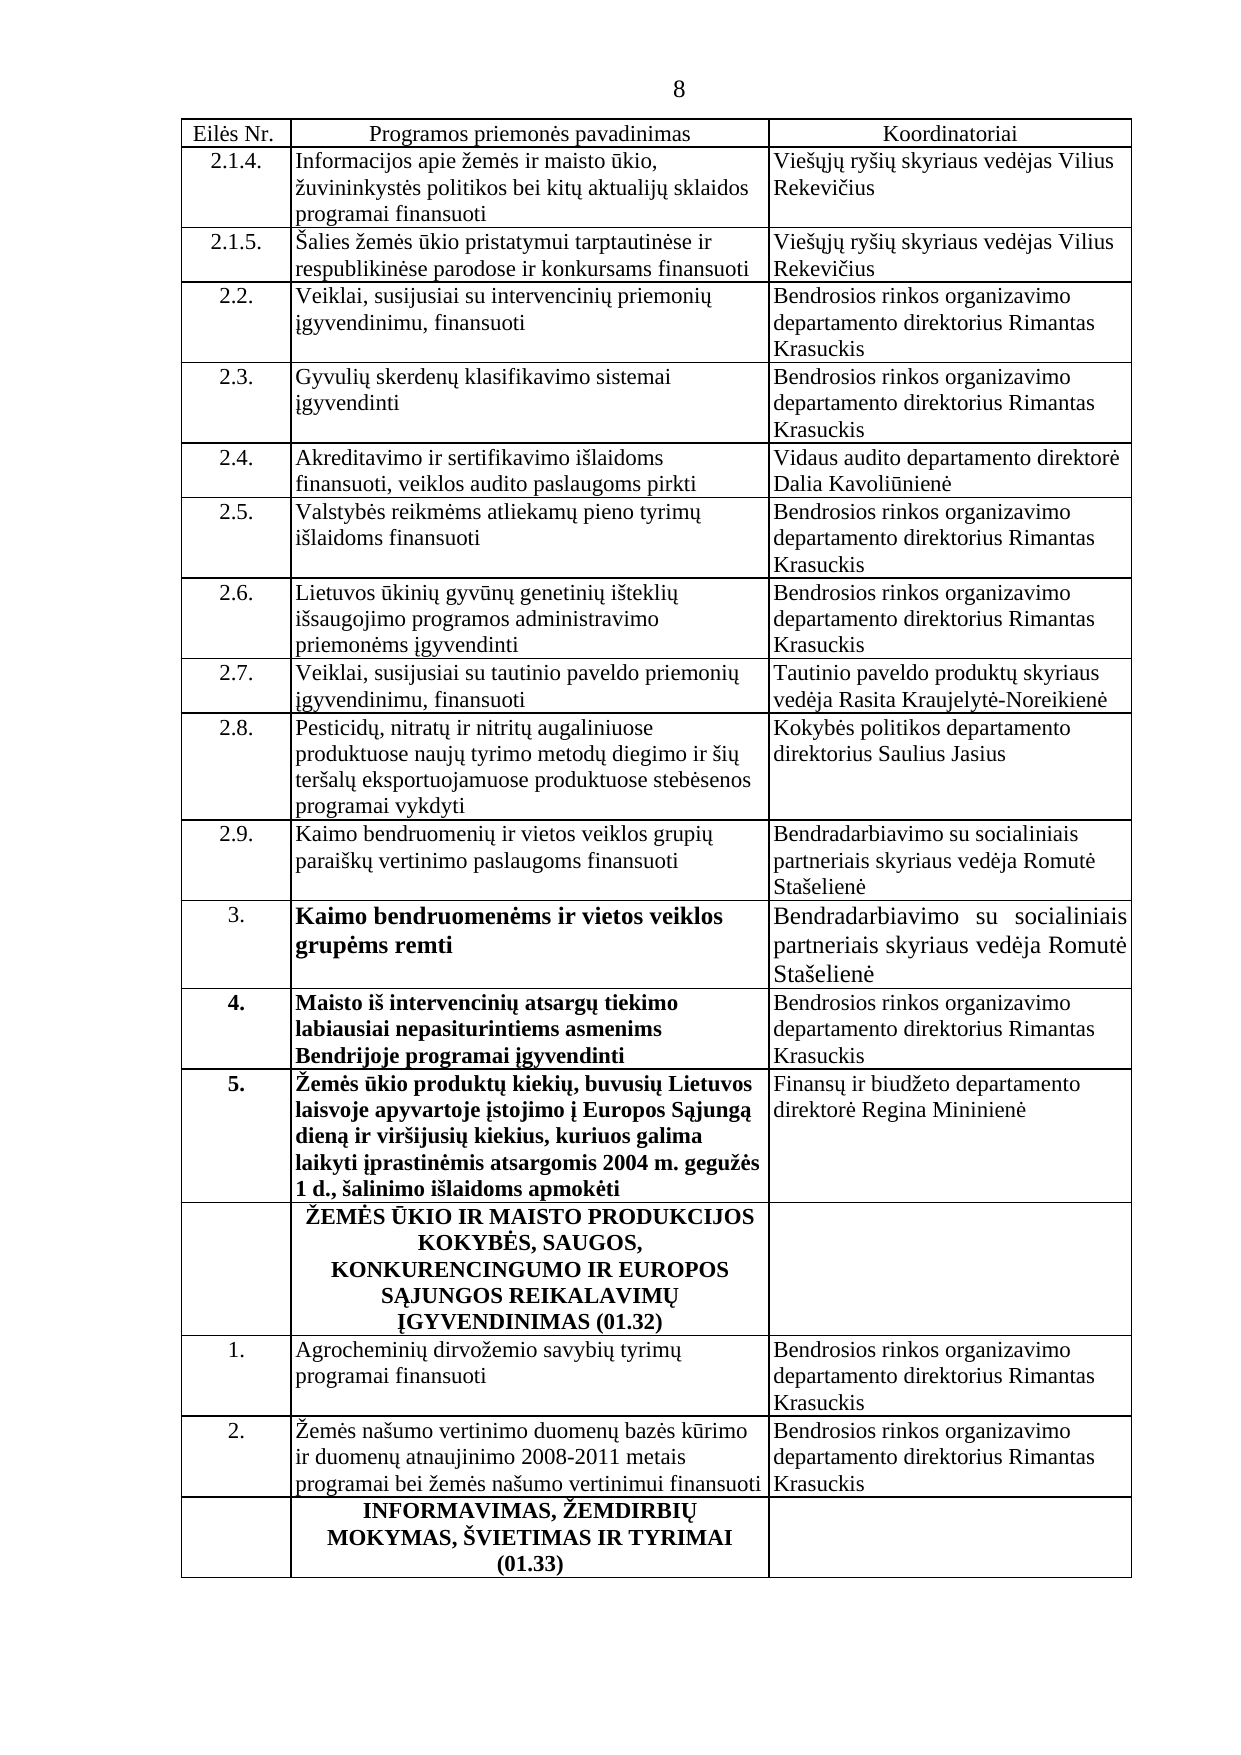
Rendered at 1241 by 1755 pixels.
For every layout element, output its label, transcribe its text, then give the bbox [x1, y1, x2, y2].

table_cell 2. [182, 1417, 290, 1496]
table_cell Bendrosios rinkos organizavimo departamento direktorius Rimantas Krasuckis [770, 1417, 1131, 1496]
table_cell Gyvulių skerdenų klasifikavimo sistemai įgyvendinti [292, 363, 768, 442]
table_cell Bendrosios rinkos organizavimo departamento direktorius Rimantas Krasuckis [770, 283, 1131, 362]
table_cell Finansų ir biudžeto departamento direktorė Regina Mininienė [770, 1070, 1131, 1201]
table_cell 2.9. [182, 821, 290, 899]
table_cell Maisto iš intervencinių atsargų tiekimo labiausiai nepasiturintiems asmenims Bendrijoje programai įgyvendinti [292, 989, 768, 1068]
table_cell Kokybės politikos departamento direktorius Saulius Jasius [770, 714, 1131, 819]
table_cell [182, 1203, 290, 1335]
table_cell 2.7. [182, 659, 290, 712]
table_header Eilės Nr. [182, 120, 290, 146]
table_cell Bendrosios rinkos organizavimo departamento direktorius Rimantas Krasuckis [770, 579, 1131, 658]
table_cell ŽEMĖS ŪKIO IR MAISTO PRODUKCIJOS KOKYBĖS, SAUGOS, KONKURENCINGUMO IR EUROPOS SĄJUNGOS REIKALAVIMŲ ĮGYVENDINIMAS (01.32) [292, 1203, 768, 1335]
table_cell Informacijos apie žemės ir maisto ūkio, žuvininkystės politikos bei kitų aktualijų sklaidos programai finansuoti [292, 148, 768, 227]
table_cell 2.1.5. [182, 228, 290, 281]
table_cell 2.1.4. [182, 148, 290, 227]
table_cell Bendradarbiavimo su socialiniais partneriais skyriaus vedėja Romutė Stašelienė [770, 821, 1131, 899]
table_cell Lietuvos ūkinių gyvūnų genetinių išteklių išsaugojimo programos administravimo priemonėms įgyvendinti [292, 579, 768, 658]
table_cell Vidaus audito departamento direktorė Dalia Kavoliūnienė [770, 444, 1131, 496]
table_cell Bendrosios rinkos organizavimo departamento direktorius Rimantas Krasuckis [770, 1336, 1131, 1415]
table_cell Viešųjų ryšių skyriaus vedėjas Vilius Rekevičius [770, 228, 1131, 281]
table_cell Žemės ūkio produktų kiekių, buvusių Lietuvos laisvoje apyvartoje įstojimo į Europos Sąjungą dieną ir viršijusių kiekius, kuriuos galima laikyti įprastinėmis atsargomis 2004 m. gegužės 1 d., šalinimo išlaidoms apmokėti [292, 1070, 768, 1201]
table_cell INFORMAVIMAS, ŽEMDIRBIŲ MOKYMAS, ŠVIETIMAS IR TYRIMAI (01.33) [292, 1498, 768, 1577]
table_cell Bendradarbiavimo su socialiniais partneriais skyriaus vedėja Romutė Stašelienė [770, 901, 1131, 987]
table_cell Bendrosios rinkos organizavimo departamento direktorius Rimantas Krasuckis [770, 363, 1131, 442]
table_cell Akreditavimo ir sertifikavimo išlaidoms finansuoti, veiklos audito paslaugoms pirkti [292, 444, 768, 496]
table_header Programos priemonės pavadinimas [292, 120, 768, 146]
table_cell 3. [182, 901, 290, 987]
table_cell 2.8. [182, 714, 290, 819]
table_cell Kaimo bendruomenėms ir vietos veiklos grupėms remti [292, 901, 768, 987]
table_cell Kaimo bendruomenių ir vietos veiklos grupių paraiškų vertinimo paslaugoms finansuoti [292, 821, 768, 899]
table_cell Viešųjų ryšių skyriaus vedėjas Vilius Rekevičius [770, 148, 1131, 227]
table_cell Veiklai, susijusiai su intervencinių priemonių įgyvendinimu, finansuoti [292, 283, 768, 362]
table_cell 2.6. [182, 579, 290, 658]
table_cell Valstybės reikmėms atliekamų pieno tyrimų išlaidoms finansuoti [292, 498, 768, 577]
table_cell [182, 1498, 290, 1577]
table_cell 2.2. [182, 283, 290, 362]
table_cell 1. [182, 1336, 290, 1415]
table_cell Bendrosios rinkos organizavimo departamento direktorius Rimantas Krasuckis [770, 989, 1131, 1068]
table_cell 5. [182, 1070, 290, 1201]
table_cell Žemės našumo vertinimo duomenų bazės kūrimo ir duomenų atnaujinimo 2008-2011 metais programai bei žemės našumo vertinimui finansuoti [292, 1417, 768, 1496]
table_cell 2.3. [182, 363, 290, 442]
table_cell 2.4. [182, 444, 290, 496]
table_cell Pesticidų, nitratų ir nitritų augaliniuose produktuose naujų tyrimo metodų diegimo ir šių teršalų eksportuojamuose produktuose stebėsenos programai vykdyti [292, 714, 768, 819]
table_cell Šalies žemės ūkio pristatymui tarptautinėse ir respublikinėse parodose ir konkursams finansuoti [292, 228, 768, 281]
table_cell Agrocheminių dirvožemio savybių tyrimų programai finansuoti [292, 1336, 768, 1415]
table_cell Veiklai, susijusiai su tautinio paveldo priemonių įgyvendinimu, finansuoti [292, 659, 768, 712]
table_header Koordinatoriai [770, 120, 1131, 146]
table_cell [770, 1498, 1131, 1577]
table_cell 2.5. [182, 498, 290, 577]
table_cell Tautinio paveldo produktų skyriaus vedėja Rasita Kraujelytė-Noreikienė [770, 659, 1131, 712]
table_cell [770, 1203, 1131, 1335]
table_cell 4. [182, 989, 290, 1068]
table_cell Bendrosios rinkos organizavimo departamento direktorius Rimantas Krasuckis [770, 498, 1131, 577]
